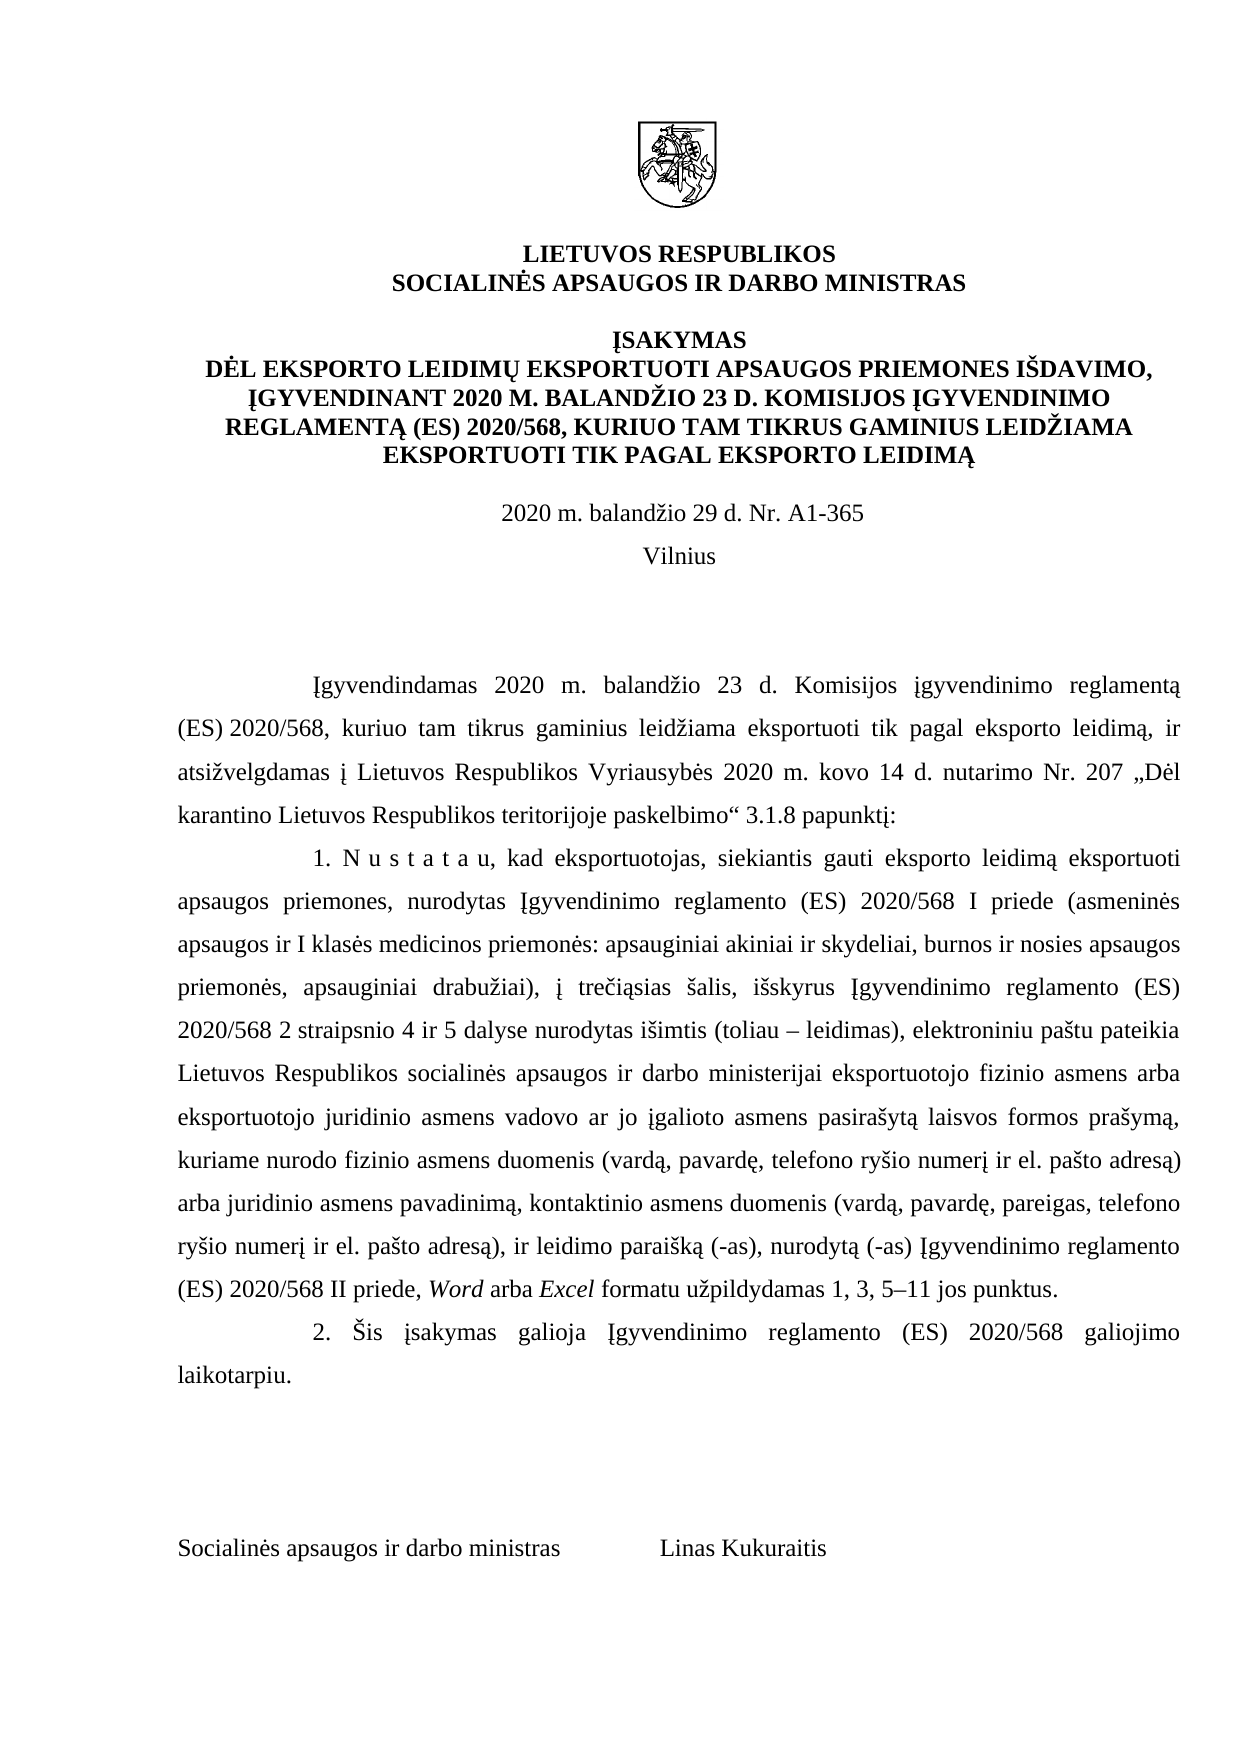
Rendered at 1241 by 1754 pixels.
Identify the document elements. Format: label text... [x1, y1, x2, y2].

text DĖL EKSPORTO LEIDIMŲ EKSPORTUOTI APSAUGOS PRIEMONES IŠDAVIMO, ĮGYVENDINANT 2020 M. BALANDŽIO 23 D. KOMISIJOS ĮGYVENDINIMO REGLAMENTĄ (ES) 2020/568, KURIUO TAM TIKRUS GAMINIUS LEIDŽIAMA EKSPORTUOTI TIK PAGAL EKSPORTO LEIDIMĄ [177, 354, 1181, 469]
text Įgyvendindamas 2020 m. balandžio 23 d. Komisijos įgyvendinimo reglamentą (ES) 2020/568, kuriuo tam tikrus gaminius leidžiama eksportuoti tik pagal eksporto leidimą, ir atsižvelgdamas į Lietuvos Respublikos Vyriausybės 2020 m. kovo 14 d. nutarimo Nr. 207 „Dėl karantino Lietuvos Respublikos teritorijoje paskelbimo“ 3.1.8 papunktį: [177, 670, 1181, 828]
text SOCIALINĖS APSAUGOS IR DARBO MINISTRAS [177, 268, 1181, 297]
text 2. Šis įsakymas galioja Įgyvendinimo reglamento (ES) 2020/568 galiojimo laikotarpiu. [177, 1317, 1181, 1389]
text LIETUVOS RESPUBLIKOS [177, 239, 1181, 268]
text ĮSAKYMAS [177, 325, 1181, 354]
text 1. Nustatau, kad eksportuotojas, siekiantis gauti eksporto leidimą eksportuoti apsaugos priemones, nurodytas Įgyvendinimo reglamento (ES) 2020/568 I priede (asmeninės apsaugos ir I klasės medicinos priemonės: apsauginiai akiniai ir skydeliai, burnos ir nosies apsaugos priemonės, apsauginiai drabužiai), į trečiąsias šalis, išskyrus Įgyvendinimo reglamento (ES) 2020/568 2 straipsnio 4 ir 5 dalyse nurodytas išimtis (toliau – leidimas), elektroniniu paštu pateikia Lietuvos Respublikos socialinės apsaugos ir darbo ministerijai eksportuotojo fizinio asmens arba eksportuotojo juridinio asmens vadovo ar jo įgalioto asmens pasirašytą laisvos formos prašymą, kuriame nurodo fizinio asmens duomenis (vardą, pavardę, telefono ryšio numerį ir el. pašto adresą) arba juridinio asmens pavadinimą, kontaktinio asmens duomenis (vardą, pavardę, pareigas, telefono ryšio numerį ir el. pašto adresą), ir leidimo paraišką (-as), nurodytą (-as) Įgyvendinimo reglamento (ES) 2020/568 II priede, Word arba Excel formatu užpildydamas 1, 3, 5–11 jos punktus. [177, 843, 1181, 1303]
text 2020 m. balandžio 29 d. Nr. A1-365 [177, 498, 1181, 527]
text Vilnius [177, 541, 1181, 570]
text Socialinės apsaugos ir darbo ministras Linas Kukuraitis [177, 1533, 1181, 1562]
